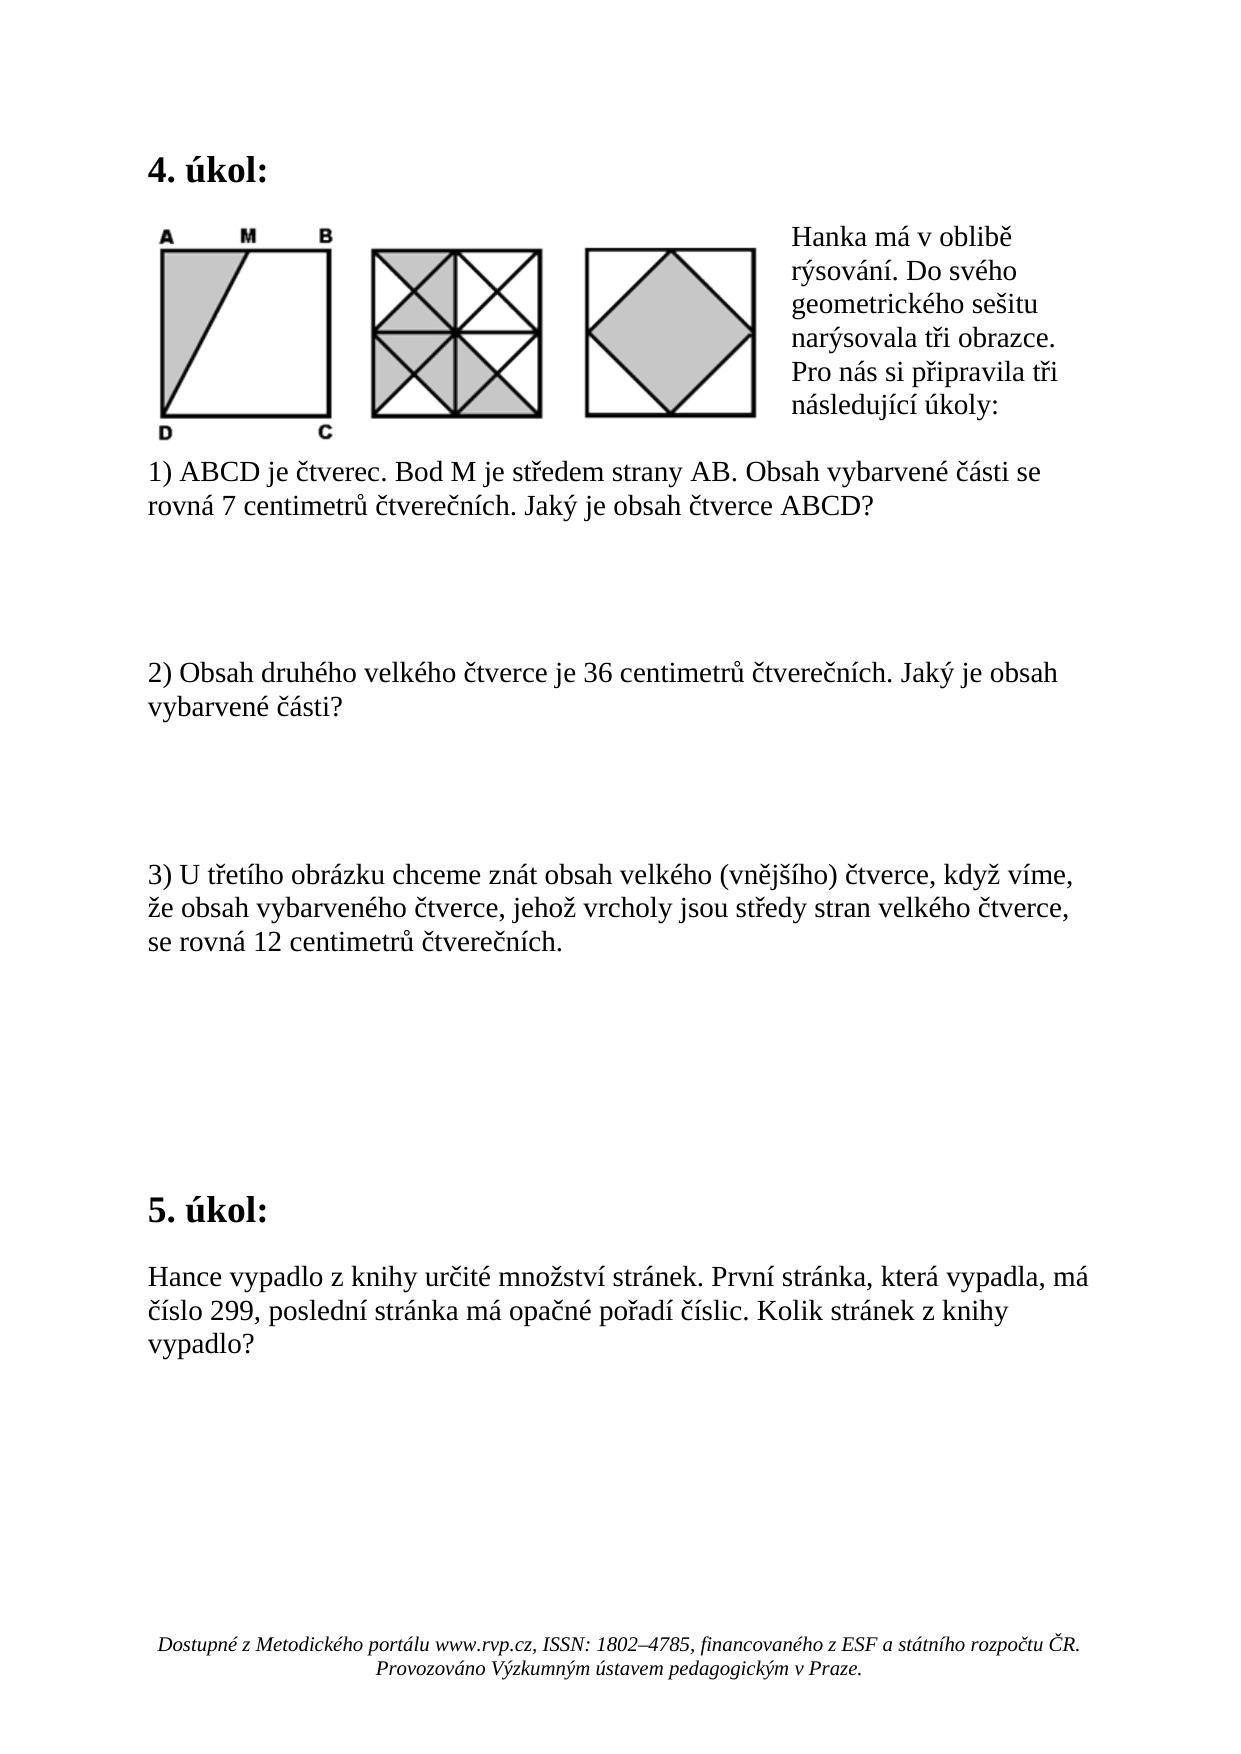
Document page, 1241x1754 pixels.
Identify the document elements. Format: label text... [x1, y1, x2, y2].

text 4. úkol: [148, 148, 1092, 191]
picture [148, 220, 771, 447]
text Hanka má v oblibě rýsování. Do svého geometrického sešitu narýsovala tři obrazce. Pro nás si připravila tři následující úkoly: [147, 218, 1092, 448]
text 1) ABCD je čtverec. Bod M je středem strany AB. Obsah vybarvené části se rovná 7 centimetrů čtverečních. Jaký je obsah čtverce ABCD? [148, 454, 1092, 521]
text 3) U třetího obrázku chceme znát obsah velkého (vnějšího) čtverce, když víme, že obsah vybarveného čtverce, jehož vrcholy jsou středy stran velkého čtverce, se rovná 12 centimetrů čtverečních. [148, 857, 1092, 957]
text Hance vypadlo z knihy určité množství stránek. První stránka, která vypadla, má číslo 299, poslední stránka má opačné pořadí číslic. Kolik stránek z knihy vypadlo? [148, 1259, 1092, 1360]
text 2) Obsah druhého velkého čtverce je 36 centimetrů čtverečních. Jaký je obsah vybarvené části? [148, 656, 1092, 723]
text 5. úkol: [148, 1187, 1092, 1231]
